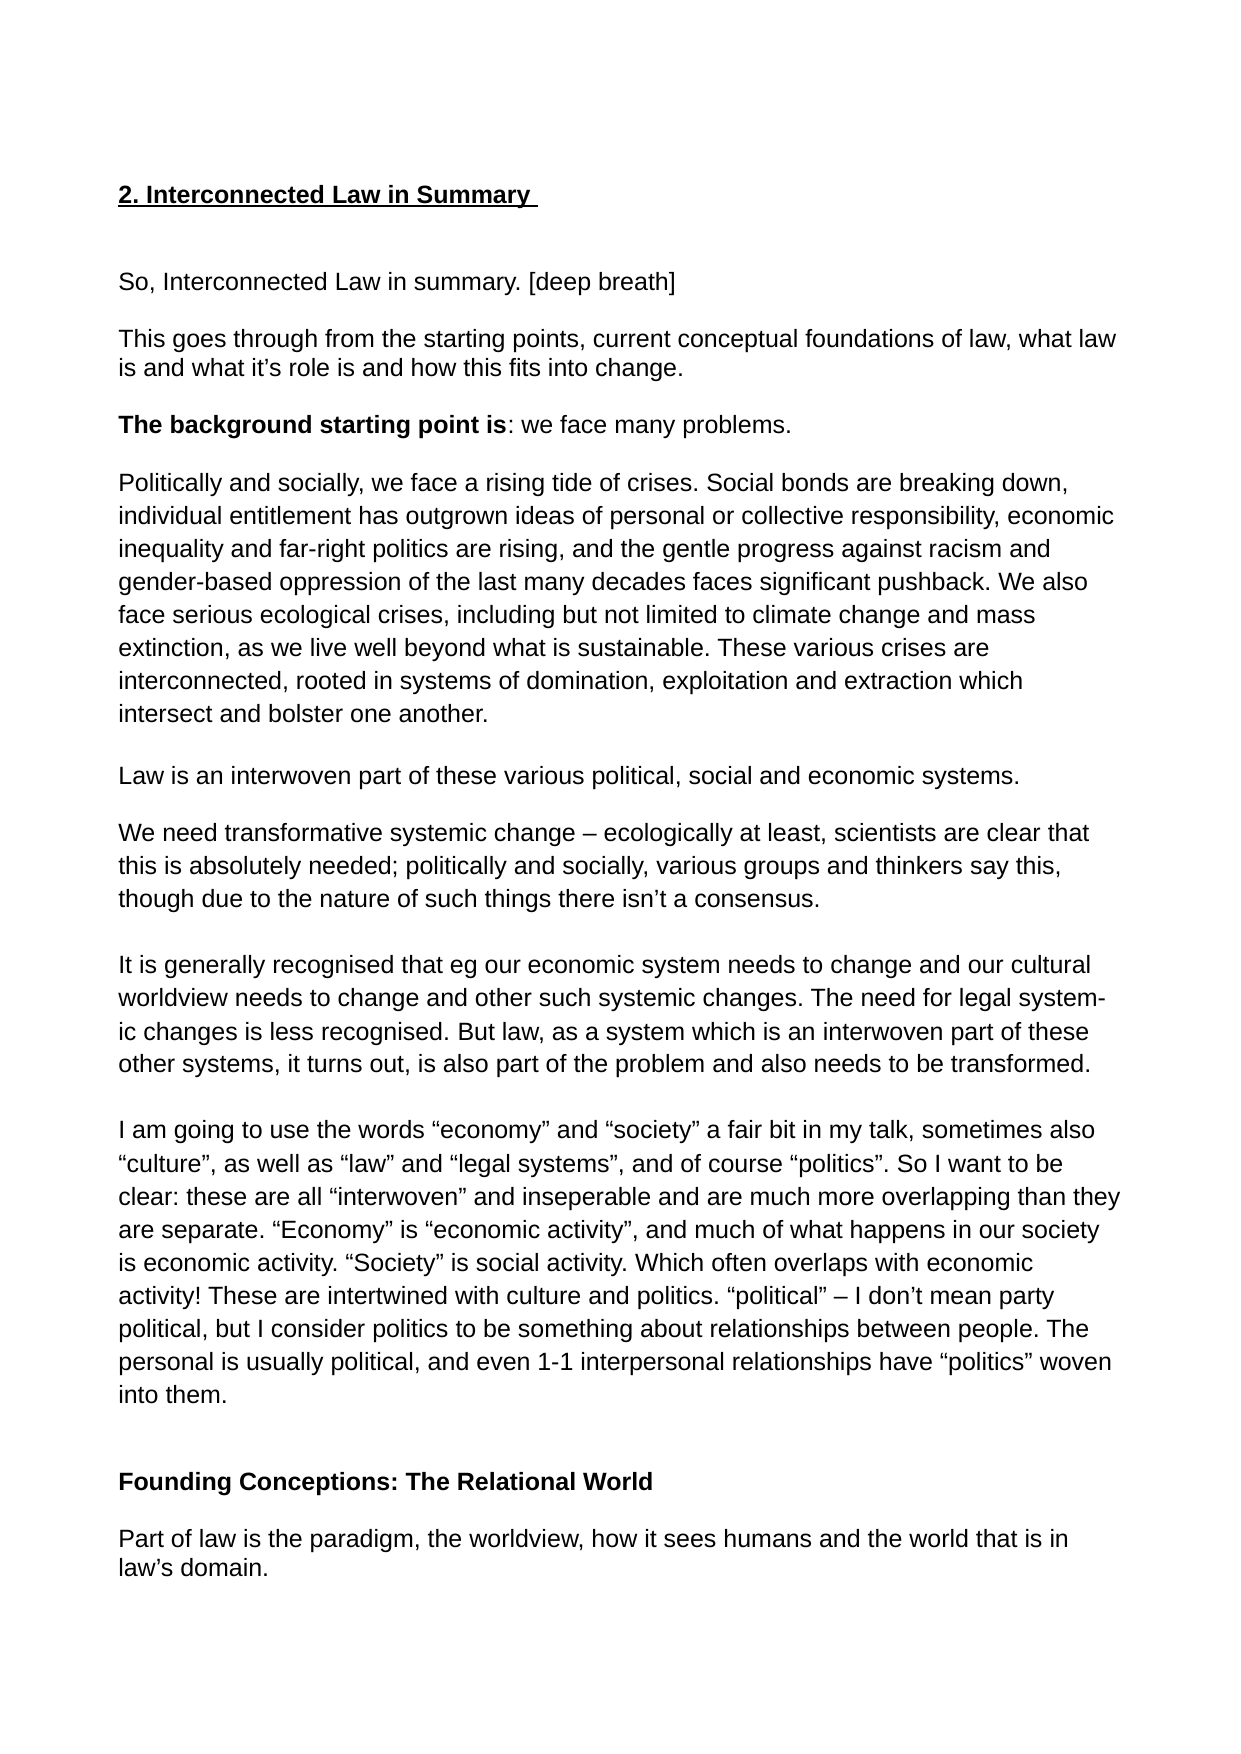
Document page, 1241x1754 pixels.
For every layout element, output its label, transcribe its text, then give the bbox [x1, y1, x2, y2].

text Founding Conceptions: The Relational World [118, 1466, 1122, 1495]
text So, Interconnected Law in summary. [deep breath] [118, 267, 1122, 295]
text I am going to use the words “economy” and “society” a fair bit in my talk, sometimes also “culture”, as well as “law” and “legal systems”, and of course “politics”. So I want to be clear: these are all “interwoven” and inseperable and are much more overlapping than they are separate. “Economy” is “economic activity”, and much of what happens in our society is economic activity. “Society” is social activity. Which often overlaps with economic activity! These are intertwined with culture and politics. “political” – I don’t mean party political, but I consider politics to be something about relationships between people. The personal is usually political, and even 1-1 interpersonal relationships have “politics” woven into them. [118, 1116, 1122, 1408]
text We need transformative systemic change – ecologically at least, scientists are clear that this is absolutely needed; politically and socially, various groups and thinkers say this, though due to the nature of such things there isn’t a consensus. [118, 818, 1122, 913]
text Law is an interwoven part of these various political, social and economic systems. [118, 761, 1122, 789]
text Part of law is the paradigm, the worldview, how it sees humans and the world that is in law’s domain. [118, 1524, 1122, 1581]
text 2. Interconnected Law in Summary [118, 180, 1122, 209]
text It is generally recognised that eg our economic system needs to change and our cultural worldview needs to change and other such systemic changes. The need for legal system-ic changes is less recognised. But law, as a system which is an interwoven part of these other systems, it turns out, is also part of the problem and also needs to be transformed. [118, 950, 1122, 1078]
text The background starting point is: we face many problems. [118, 410, 1122, 439]
text Politically and socially, we face a rising tide of crises. Social bonds are breaking down, individual entitlement has outgrown ideas of personal or collective responsibility, economic inequality and far-right politics are rising, and the gentle progress against racism and gender-based oppression of the last many decades faces significant pushback. We also face serious ecological crises, including but not limited to climate change and mass extinction, as we live well beyond what is sustainable. These various crises are interconnected, rooted in systems of domination, exploitation and extraction which intersect and bolster one another. [118, 468, 1122, 728]
text This goes through from the starting points, current conceptual foundations of law, what law is and what it’s role is and how this fits into change. [118, 324, 1122, 382]
